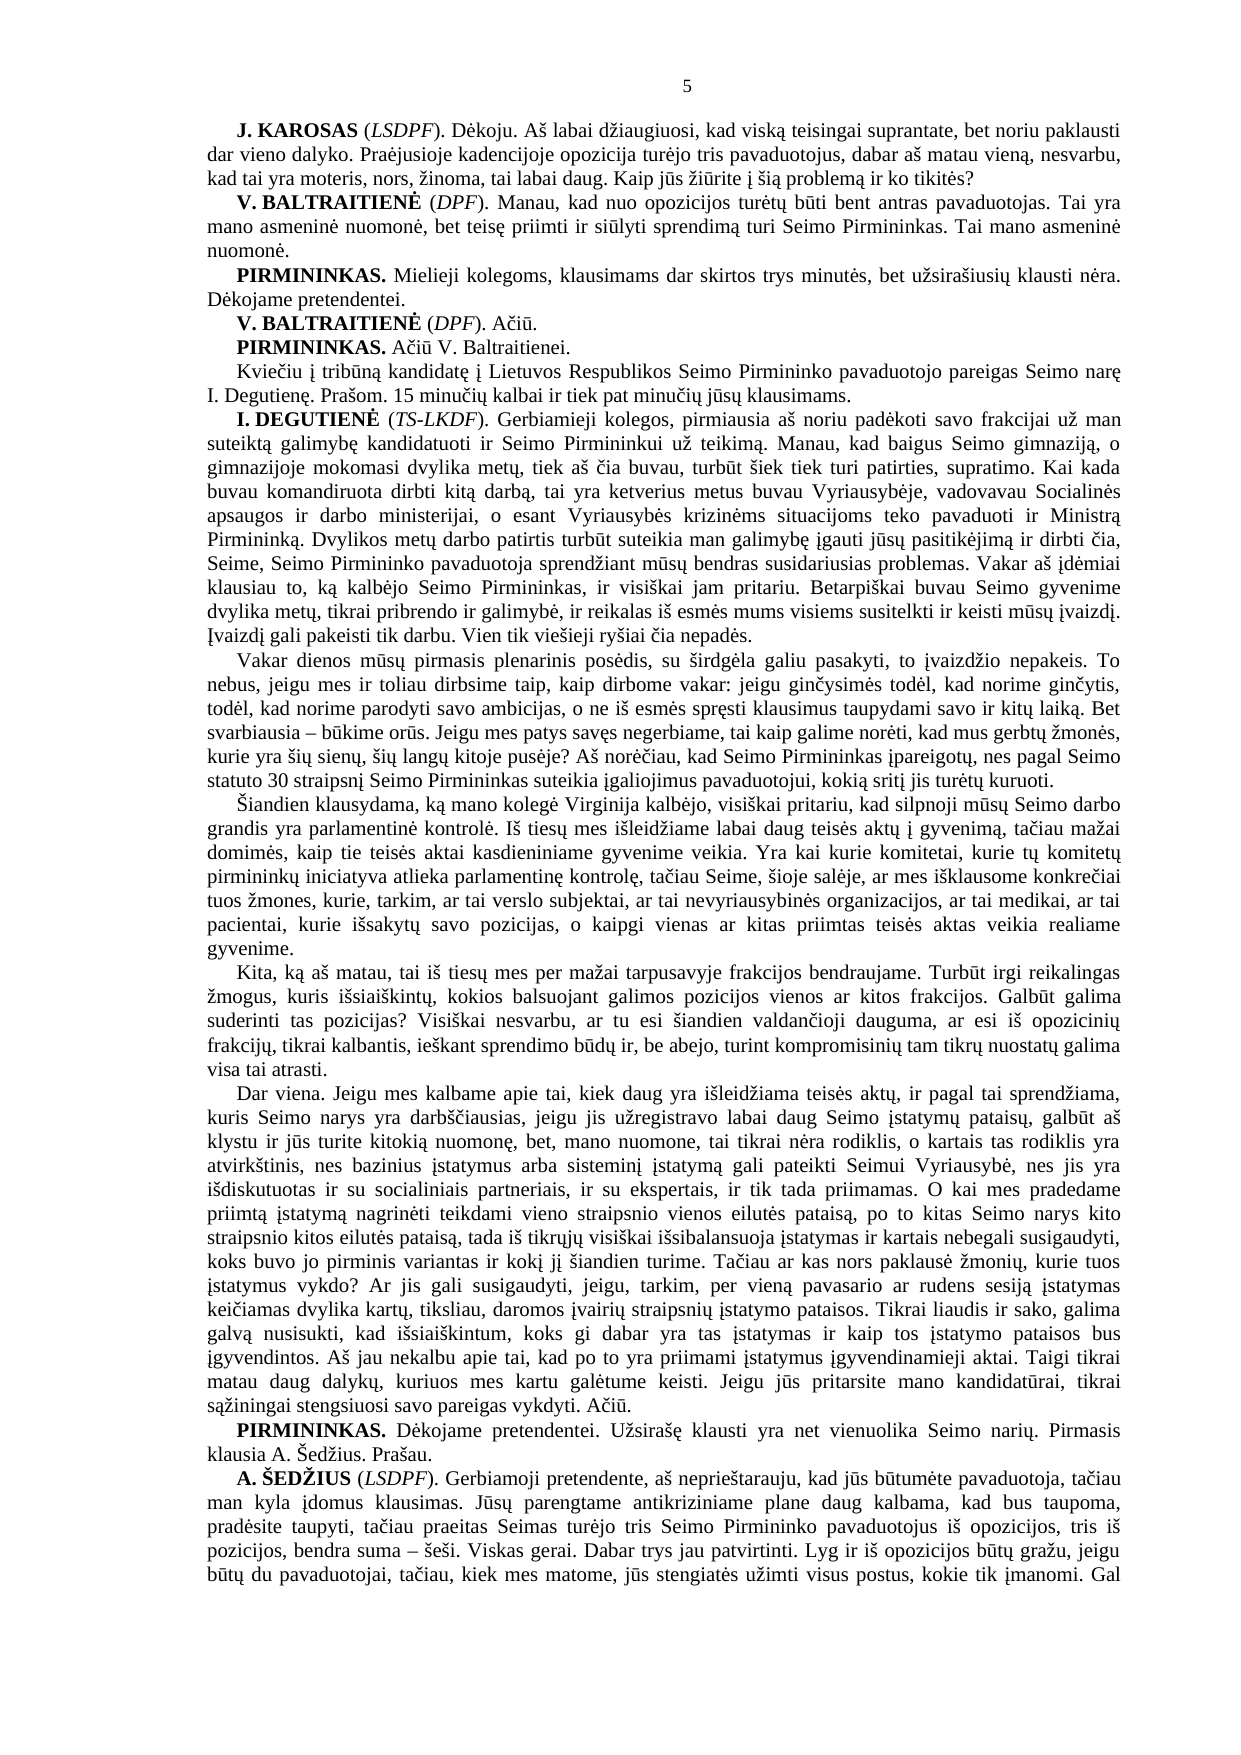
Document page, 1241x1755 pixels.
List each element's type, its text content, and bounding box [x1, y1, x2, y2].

text A. ŠEDŽIUS (LSDPF). Gerbiamoji pretendente, aš neprieštarauju, kad jūs būtumėte pavaduotoja, tačiau man kyla įdomus klausimas. Jūsų parengtame antikriziniame plane daug kalbama, kad bus taupoma, pradėsite taupyti, tačiau praeitas Seimas turėjo tris Seimo Pirmininko pavaduotojus iš opozicijos, tris iš pozicijos, bendra suma – šeši. Viskas gerai. Dabar trys jau patvirtinti. Lyg ir iš opozicijos būtų gražu, jeigu būtų du pavaduotojai, tačiau, kiek mes matome, jūs stengiatės užimti visus postus, kokie tik įmanomi. Gal [207, 1466, 1122, 1586]
text Kita, ką aš matau, tai iš tiesų mes per mažai tarpusavyje frakcijos bendraujame. Turbūt irgi reikalingas žmogus, kuris išsiaiškintų, kokios balsuojant galimos pozicijos vienos ar kitos frakcijos. Galbūt galima suderinti tas pozicijas? Visiškai nesvarbu, ar tu esi šiandien valdančioji dauguma, ar esi iš opozicinių frakcijų, tikrai kalbantis, ieškant sprendimo būdų ir, be abejo, turint kompromisinių tam tikrų nuostatų galima visa tai atrasti. [207, 960, 1122, 1081]
text Šiandien klausydama, ką mano kolegė Virginija kalbėjo, visiškai pritariu, kad silpnoji mūsų Seimo darbo grandis yra parlamentinė kontrolė. Iš tiesų mes išleidžiame labai daug teisės aktų į gyvenimą, tačiau mažai domimės, kaip tie teisės aktai kasdieniniame gyvenime veikia. Yra kai kurie komitetai, kurie tų komitetų pirmininkų iniciatyva atlieka parlamentinę kontrolę, tačiau Seime, šioje salėje, ar mes išklausome konkrečiai tuos žmones, kurie, tarkim, ar tai verslo subjektai, ar tai nevyriausybinės organizacijos, ar tai medikai, ar tai pacientai, kurie išsakytų savo pozicijas, o kaipgi vienas ar kitas priimtas teisės aktas veikia realiame gyvenime. [207, 792, 1122, 960]
text Kviečiu į tribūną kandidatę į Lietuvos Respublikos Seimo Pirmininko pavaduotojo pareigas Seimo narę I. Degutienę. Prašom. 15 minučių kalbai ir tiek pat minučių jūsų klausimams. [207, 359, 1122, 407]
text V. BALTRAITIENĖ (DPF). Ačiū. [207, 311, 1122, 335]
text PIRMININKAS. Ačiū V. Baltraitienei. [207, 335, 1122, 359]
text PIRMININKAS. Dėkojame pretendentei. Užsirašę klausti yra net vienuolika Seimo narių. Pirmasis klausia A. Šedžius. Prašau. [207, 1417, 1122, 1466]
text J. KAROSAS (LSDPF). Dėkoju. Aš labai džiaugiuosi, kad viską teisingai suprantate, bet noriu paklausti dar vieno dalyko. Praėjusioje kadencijoje opozicija turėjo tris pavaduotojus, dabar aš matau vieną, nesvarbu, kad tai yra moteris, nors, žinoma, tai labai daug. Kaip jūs žiūrite į šią problemą ir ko tikitės? [207, 118, 1122, 190]
text Dar viena. Jeigu mes kalbame apie tai, kiek daug yra išleidžiama teisės aktų, ir pagal tai sprendžiama, kuris Seimo narys yra darbščiausias, jeigu jis užregistravo labai daug Seimo įstatymų pataisų, galbūt aš klystu ir jūs turite kitokią nuomonę, bet, mano nuomone, tai tikrai nėra rodiklis, o kartais tas rodiklis yra atvirkštinis, nes bazinius įstatymus arba sisteminį įstatymą gali pateikti Seimui Vyriausybė, nes jis yra išdiskutuotas ir su socialiniais partneriais, ir su ekspertais, ir tik tada priimamas. O kai mes pradedame priimtą įstatymą nagrinėti teikdami vieno straipsnio vienos eilutės pataisą, po to kitas Seimo narys kito straipsnio kitos eilutės pataisą, tada iš tikrųjų visiškai išsibalansuoja įstatymas ir kartais nebegali susigaudyti, koks buvo jo pirminis variantas ir kokį jį šiandien turime. Tačiau ar kas nors paklausė žmonių, kurie tuos įstatymus vykdo? Ar jis gali susigaudyti, jeigu, tarkim, per vieną pavasario ar rudens sesiją įstatymas keičiamas dvylika kartų, tiksliau, daromos įvairių straipsnių įstatymo pataisos. Tikrai liaudis ir sako, galima galvą nusisukti, kad išsiaiškintum, koks gi dabar yra tas įstatymas ir kaip tos įstatymo pataisos bus įgyvendintos. Aš jau nekalbu apie tai, kad po to yra priimami įstatymus įgyvendinamieji aktai. Taigi tikrai matau daug dalykų, kuriuos mes kartu galėtume keisti. Jeigu jūs pritarsite mano kandidatūrai, tikrai sąžiningai stengsiuosi savo pareigas vykdyti. Ačiū. [207, 1081, 1122, 1417]
text V. BALTRAITIENĖ (DPF). Manau, kad nuo opozicijos turėtų būti bent antras pavaduotojas. Tai yra mano asmeninė nuomonė, bet teisę priimti ir siūlyti sprendimą turi Seimo Pirmininkas. Tai mano asmeninė nuomonė. [207, 190, 1122, 262]
text PIRMININKAS. Mielieji kolegoms, klausimams dar skirtos trys minutės, bet užsirašiusių klausti nėra. Dėkojame pretendentei. [207, 262, 1122, 311]
text I. DEGUTIENĖ (TS-LKDF). Gerbiamieji kolegos, pirmiausia aš noriu padėkoti savo frakcijai už man suteiktą galimybę kandidatuoti ir Seimo Pirmininkui už teikimą. Manau, kad baigus Seimo gimnaziją, o gimnazijoje mokomasi dvylika metų, tiek aš čia buvau, turbūt šiek tiek turi patirties, supratimo. Kai kada buvau komandiruota dirbti kitą darbą, tai yra ketverius metus buvau Vyriausybėje, vadovavau Socialinės apsaugos ir darbo ministerijai, o esant Vyriausybės krizinėms situacijoms teko pavaduoti ir Ministrą Pirmininką. Dvylikos metų darbo patirtis turbūt suteikia man galimybę įgauti jūsų pasitikėjimą ir dirbti čia, Seime, Seimo Pirmininko pavaduotoja sprendžiant mūsų bendras susidariusias problemas. Vakar aš įdėmiai klausiau to, ką kalbėjo Seimo Pirmininkas, ir visiškai jam pritariu. Betarpiškai buvau Seimo gyvenime dvylika metų, tikrai pribrendo ir galimybė, ir reikalas iš esmės mums visiems susitelkti ir keisti mūsų įvaizdį. Įvaizdį gali pakeisti tik darbu. Vien tik viešieji ryšiai čia nepadės. [207, 407, 1122, 647]
text Vakar dienos mūsų pirmasis plenarinis posėdis, su širdgėla galiu pasakyti, to įvaizdžio nepakeis. To nebus, jeigu mes ir toliau dirbsime taip, kaip dirbome vakar: jeigu ginčysimės todėl, kad norime ginčytis, todėl, kad norime parodyti savo ambicijas, o ne iš esmės spręsti klausimus taupydami savo ir kitų laiką. Bet svarbiausia – būkime orūs. Jeigu mes patys savęs negerbiame, tai kaip galime norėti, kad mus gerbtų žmonės, kurie yra šių sienų, šių langų kitoje pusėje? Aš norėčiau, kad Seimo Pirmininkas įpareigotų, nes pagal Seimo statuto 30 straipsnį Seimo Pirmininkas suteikia įgaliojimus pavaduotojui, kokią sritį jis turėtų kuruoti. [207, 647, 1122, 792]
